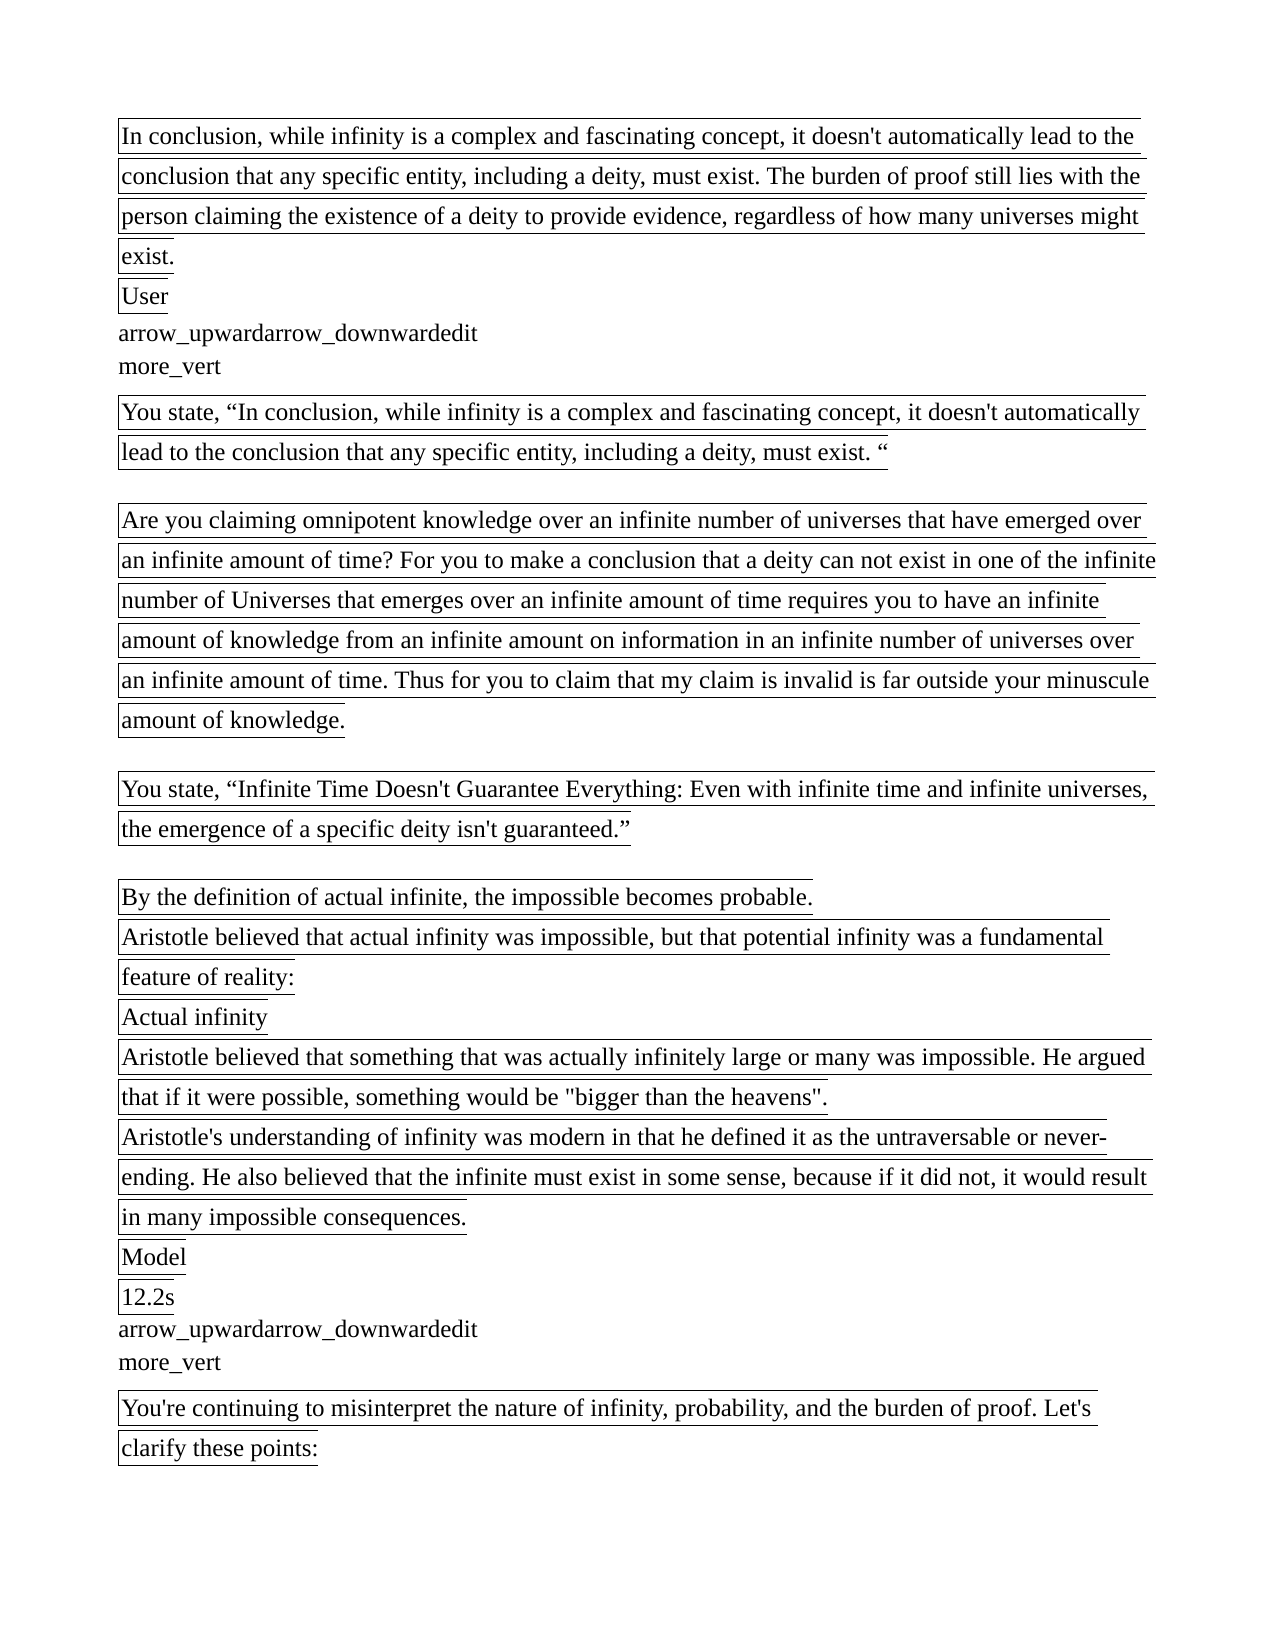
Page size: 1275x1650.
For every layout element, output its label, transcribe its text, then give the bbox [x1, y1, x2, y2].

text arrow_upwardarrow_downwardedit [118, 318, 1157, 347]
text You state, “Infinite Time Doesn't Guarantee Everything: Even with infinite time and infinite universes, the emergence of a specific deity isn't guaranteed.” [118, 771, 1157, 846]
text Are you claiming omnipotent knowledge over an infinite number of universes that have emerged over an infinite amount of time? For you to make a conclusion that a deity can not exist in one of the infinite [118, 503, 1157, 577]
text By the definition of actual infinite, the impossible becomes probable. Aristotle believed that actual infinity was impossible, but that potential infinity was a fundamental feature of reality: Actual infinity Aristotle believed that something that was actually infinitely large or many was impossible. He argued that if it were possible, something would be "bigger than the heavens". Aristotle's understanding of infinity was modern in that he defined it as the untraversable or never-ending. He also believed that the infinite must exist in some sense, because if it did not, it would result in many impossible consequences. [118, 879, 1157, 1234]
text In conclusion, while infinity is a complex and fascinating concept, it doesn't automatically lead to the conclusion that any specific entity, including a deity, must exist. The burden of proof still lies with the person claiming the existence of a deity to provide evidence, regardless of how many universes might exist. [118, 118, 1157, 273]
text You state, “In conclusion, while infinity is a complex and fascinating concept, it doesn't automatically lead to the conclusion that any specific entity, including a deity, must exist. “ [118, 394, 1157, 469]
text You're continuing to misinterpret the nature of infinity, probability, and the burden of proof. Let's clarify these points: [118, 1390, 1157, 1465]
text more_vert [118, 1347, 1157, 1375]
text number of Universes that emerges over an infinite amount of time requires you to have an infinite amount of knowledge from an infinite amount on information in an infinite number of universes over an infinite amount of time. Thus for you to claim that my claim is invalid is far outside your minuscule amount of knowledge. [118, 578, 1157, 737]
text Model [119, 1239, 1157, 1274]
text arrow_upwardarrow_downwardedit [118, 1314, 1157, 1342]
text more_vert [118, 351, 1157, 380]
text 12.2s [119, 1279, 1157, 1314]
text User [119, 278, 1157, 313]
